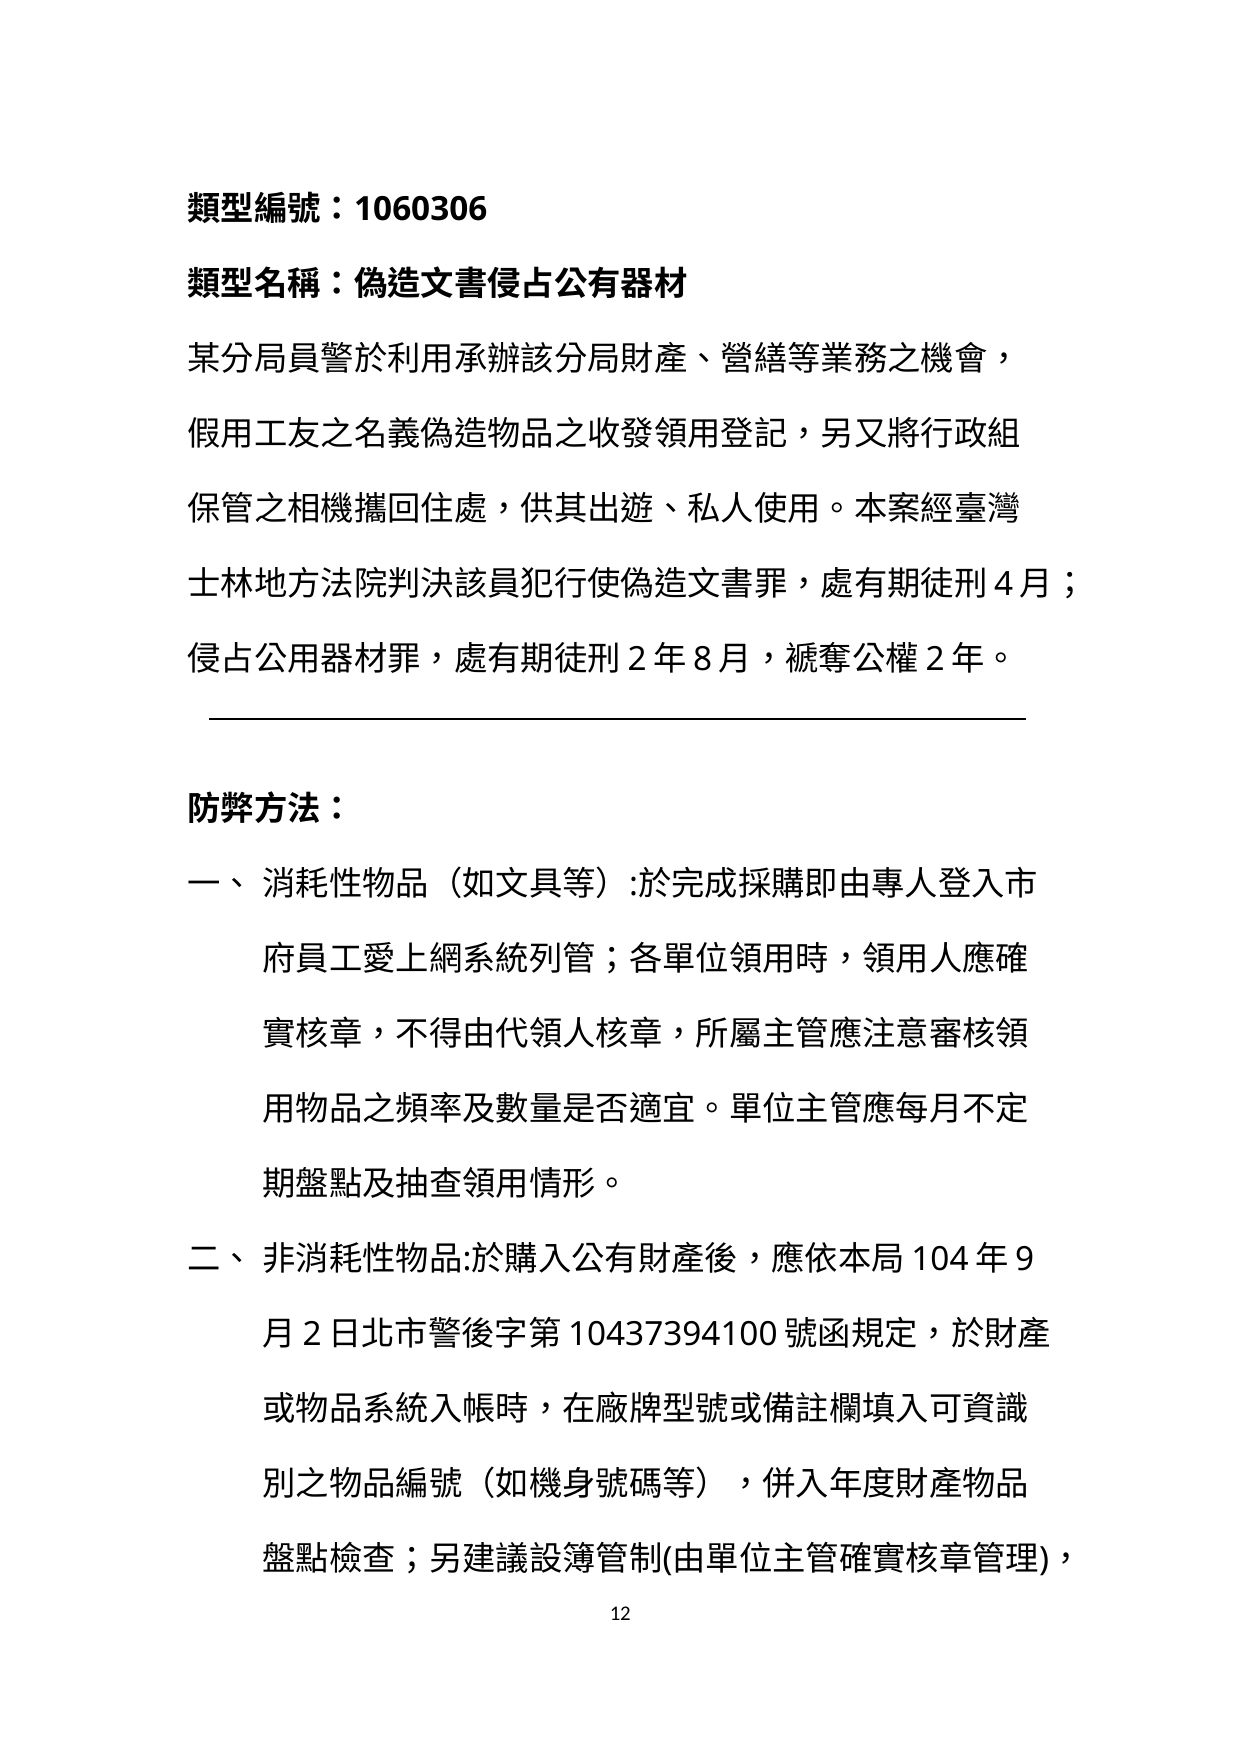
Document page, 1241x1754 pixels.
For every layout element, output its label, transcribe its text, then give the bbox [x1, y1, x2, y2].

text 某分局員警於利用承辦該分局財產、營繕等業務之機會，假用工友之名義偽造物品之收發領用登記，另又將行政組保管之相機攜回住處，供其出遊、私人使用。本案經臺灣士林地方法院判決該員犯行使偽造文書罪，處有期徒刑4月；侵占公用器材罪，處有期徒刑2年8月，褫奪公權2年。 [187, 312, 1053, 687]
list 消耗性物品（如文具等）:於完成採購即由專人登入市府員工愛上網系統列管；各單位領用時，領用人應確實核章，不得由代領人核章，所屬主管應注意審核領用物品之頻率及數量是否適宜。單位主管應每月不定期盤點及抽查領用情形。 [187, 837, 1053, 1212]
text 類型名稱：偽造文書侵占公有器材 [187, 237, 1053, 312]
text 類型編號：1060306 [187, 162, 1053, 237]
text 防弊方法： [187, 762, 1053, 837]
list 非消耗性物品:於購入公有財產後，應依本局104年9月2日北市警後字第10437394100號函規定，於財產或物品系統入帳時，在廠牌型號或備註欄填入可資識別之物品編號（如機身號碼等），併入年度財產物品盤點檢查；另建議設簿管制(由單位主管確實核章管理)，並對於領用次數、頻率異常或領用、保管身分異常（如工友領用相機），加強審查是否符合規定。 [187, 1212, 1053, 1587]
